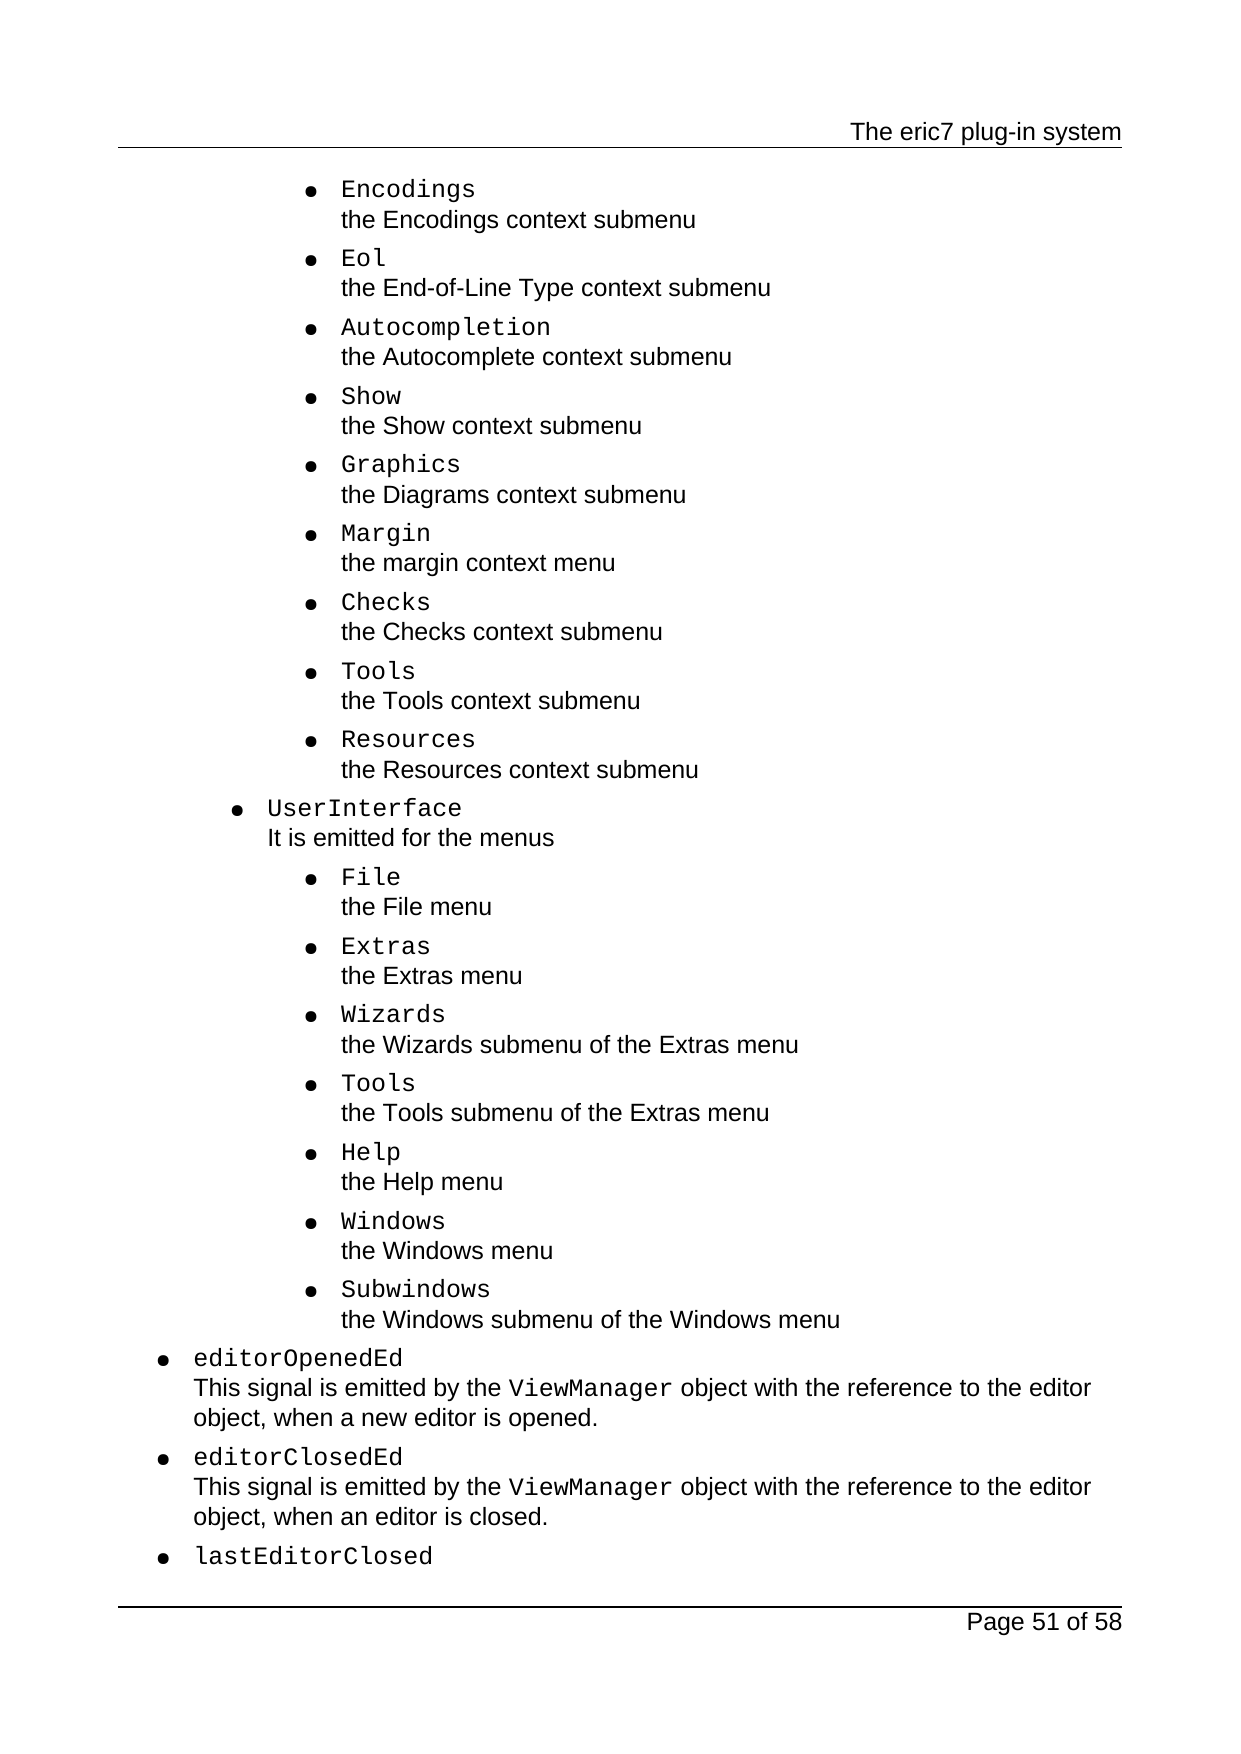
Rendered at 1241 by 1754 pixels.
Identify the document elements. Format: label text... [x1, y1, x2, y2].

list Margin the margin context menu [303, 521, 1122, 577]
list Encodings the Encodings context submenu [303, 177, 1122, 233]
list Wizards the Wizards submenu of the Extras menu [303, 1002, 1122, 1058]
list File the File menu [303, 864, 1122, 921]
list Help the Help menu [303, 1139, 1122, 1196]
list Show the Show context submenu [303, 383, 1122, 439]
list Checks the Checks context submenu [303, 589, 1122, 646]
list Autocompletion the Autocomplete context submenu [303, 314, 1122, 371]
list Resources the Resources context submenu [303, 727, 1122, 783]
list Extras the Extras menu [303, 933, 1122, 989]
list editorClosedEd This signal is emitted by the ViewManager object with the reference to the editor object, when an editor is closed. [156, 1445, 1122, 1531]
list Tools the Tools context submenu [303, 658, 1122, 714]
list editorOpenedEd This signal is emitted by the ViewManager object with the reference to the editor object, when a new editor is opened. [156, 1346, 1122, 1432]
list Windows the Windows menu [303, 1208, 1122, 1264]
list Graphics the Diagrams context submenu [303, 452, 1122, 508]
list UserInterface It is emitted for the menus [229, 796, 1122, 852]
list lastEditorClosed [156, 1543, 1122, 1572]
list Subwindows the Windows submenu of the Windows menu [303, 1277, 1122, 1333]
list Tools the Tools submenu of the Extras menu [303, 1071, 1122, 1127]
list Eol the End-of-Line Type context submenu [303, 246, 1122, 302]
